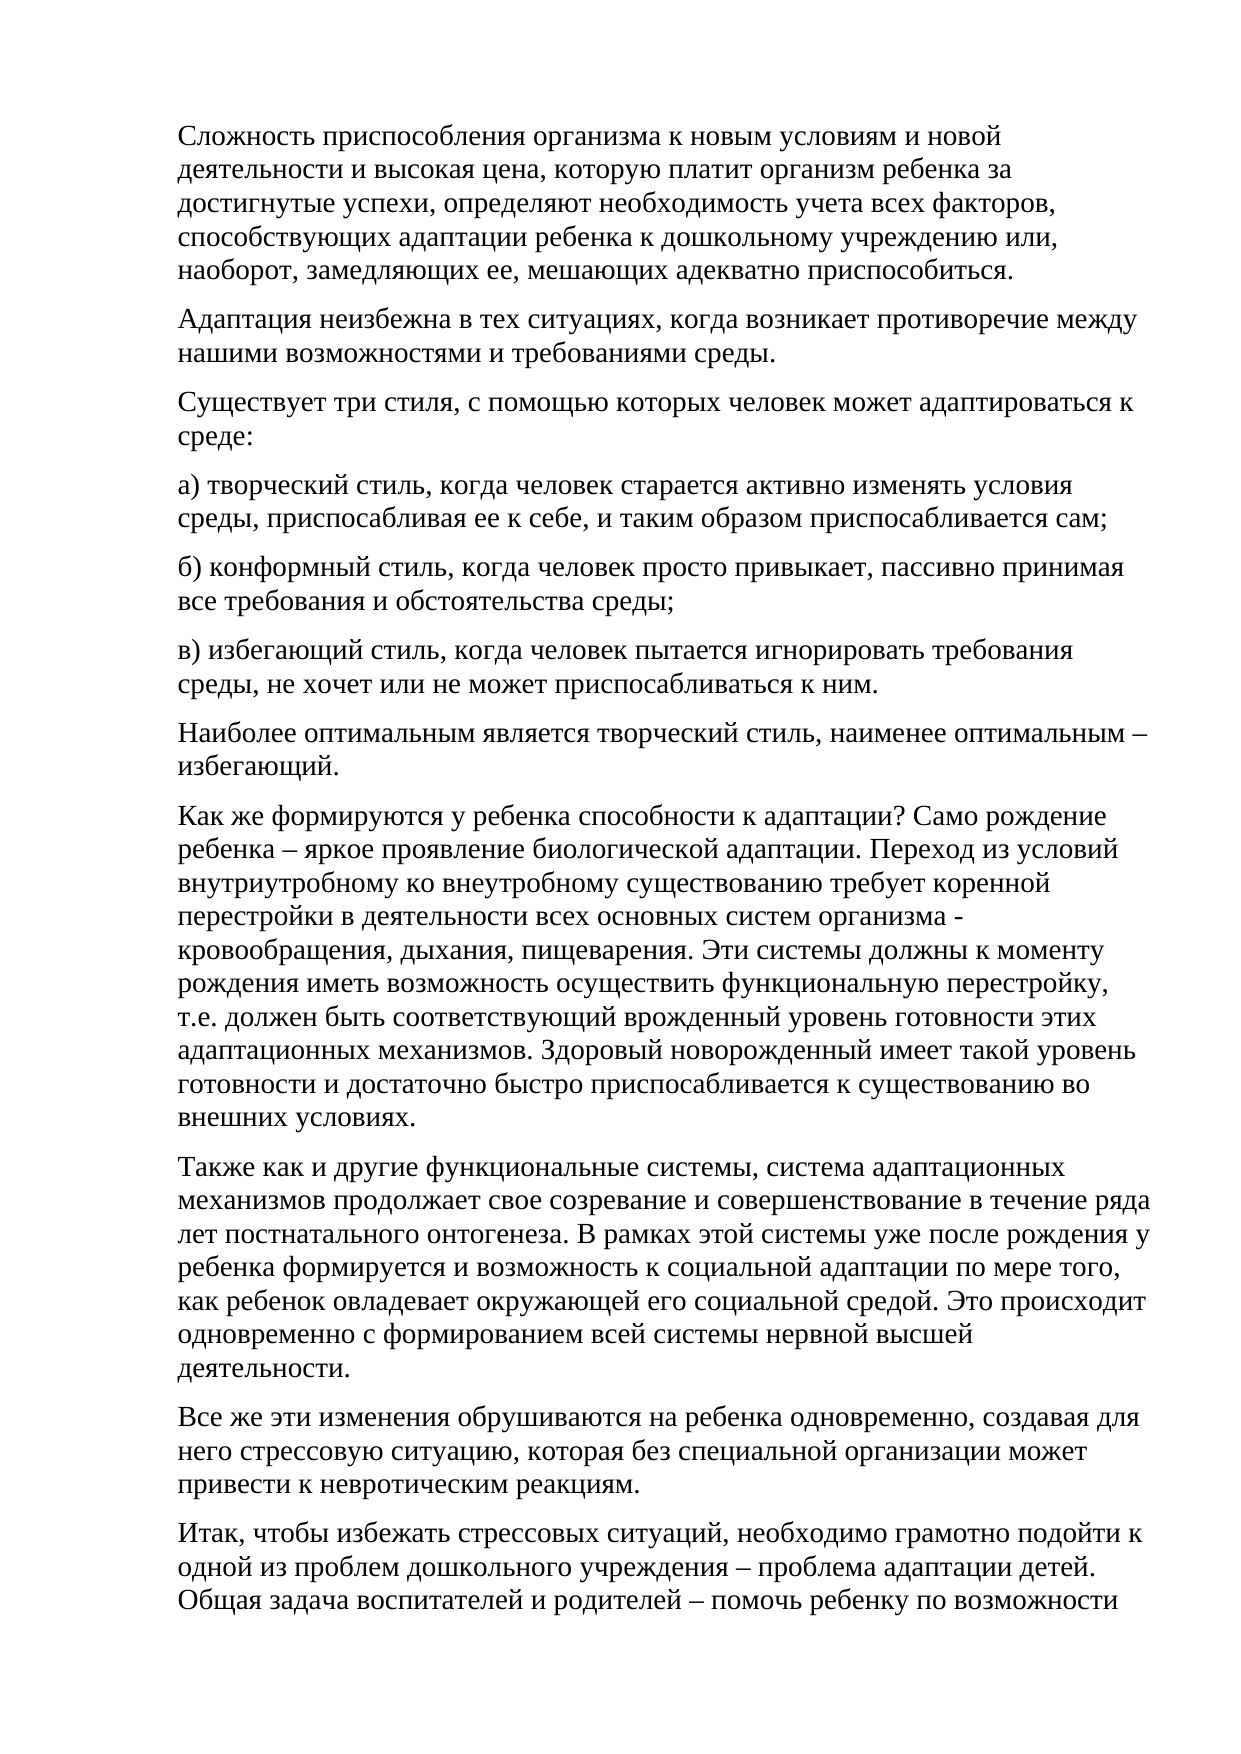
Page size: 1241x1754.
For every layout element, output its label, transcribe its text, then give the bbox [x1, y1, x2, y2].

text Существует три стиля, с помощью которых человек может адаптироваться к среде: [177, 384, 1152, 451]
text Как же формируются у ребенка способности к адаптации? Само рождение ребенка – яркое проявление биологической адаптации. Переход из условий внутриутробному ко внеутробному существованию требует коренной перестройки в деятельности всех основных систем организма - кровообращения, дыхания, пищеварения. Эти системы должны к моменту рождения иметь возможность осуществить функциональную перестройку, т.е. должен быть соответствующий врожденный уровень готовности этих адаптационных механизмов. Здоровый новорожденный имеет такой уровень готовности и достаточно быстро приспосабливается к существованию во внешних условиях. [177, 798, 1152, 1133]
text а) творческий стиль, когда человек старается активно изменять условия среды, приспосабливая ее к себе, и таким образом приспосабливается сам; [177, 467, 1152, 534]
text Адаптация неизбежна в тех ситуациях, когда возникает противоречие между нашими возможностями и требованиями среды. [177, 301, 1152, 368]
text Также как и другие функциональные системы, система адаптационных механизмов продолжает свое созревание и совершенствование в течение ряда лет постнатального онтогенеза. В рамках этой системы уже после рождения у ребенка формируется и возможность к социальной адаптации по мере того, как ребенок овладевает окружающей его социальной средой. Это происходит одновременно с формированием всей системы нервной высшей деятельности. [177, 1149, 1152, 1383]
text Итак, чтобы избежать стрессовых ситуаций, необходимо грамотно подойти к одной из проблем дошкольного учреждения – проблема адаптации детей. Общая задача воспитателей и родителей – помочь ребенку по возможности [177, 1515, 1152, 1616]
text Все же эти изменения обрушиваются на ребенка одновременно, создавая для него стрессовую ситуацию, которая без специальной организации может привести к невротическим реакциям. [177, 1399, 1152, 1500]
text Сложность приспособления организма к новым условиям и новой деятельности и высокая цена, которую платит организм ребенка за достигнутые успехи, определяют необходимость учета всех факторов, способствующих адаптации ребенка к дошкольному учреждению или, наоборот, замедляющих ее, мешающих адекватно приспособиться. [177, 118, 1152, 286]
text б) конформный стиль, когда человек просто привыкает, пассивно принимая все требования и обстоятельства среды; [177, 549, 1152, 617]
text в) избегающий стиль, когда человек пытается игнорировать требования среды, не хочет или не может приспосабливаться к ним. [177, 632, 1152, 699]
text Наиболее оптимальным является творческий стиль, наименее оптимальным – избегающий. [177, 715, 1152, 782]
